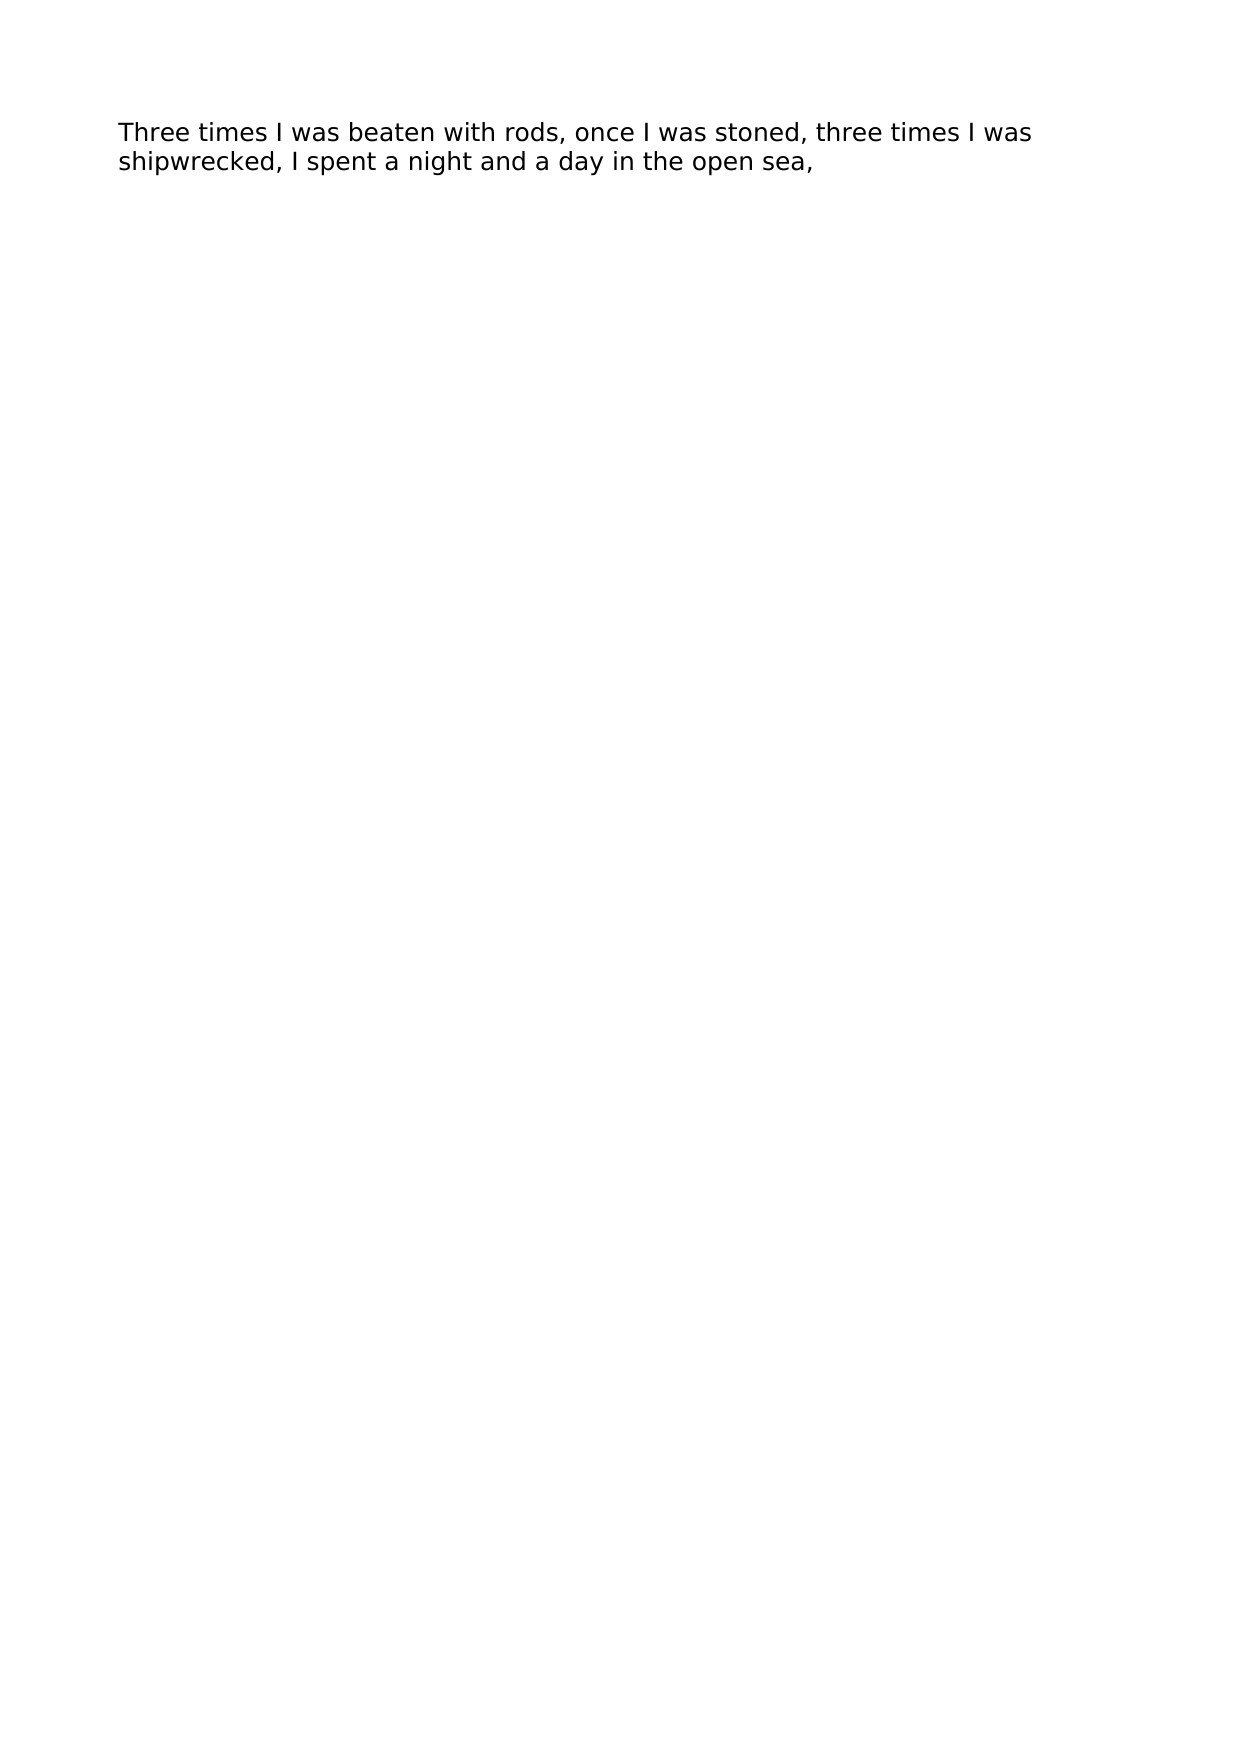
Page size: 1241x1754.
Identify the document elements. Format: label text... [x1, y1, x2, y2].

text Three times I was beaten with rods, once I was stoned, three times I was shipwrecked, I spent a night and a day in the open sea, [118, 118, 1122, 176]
